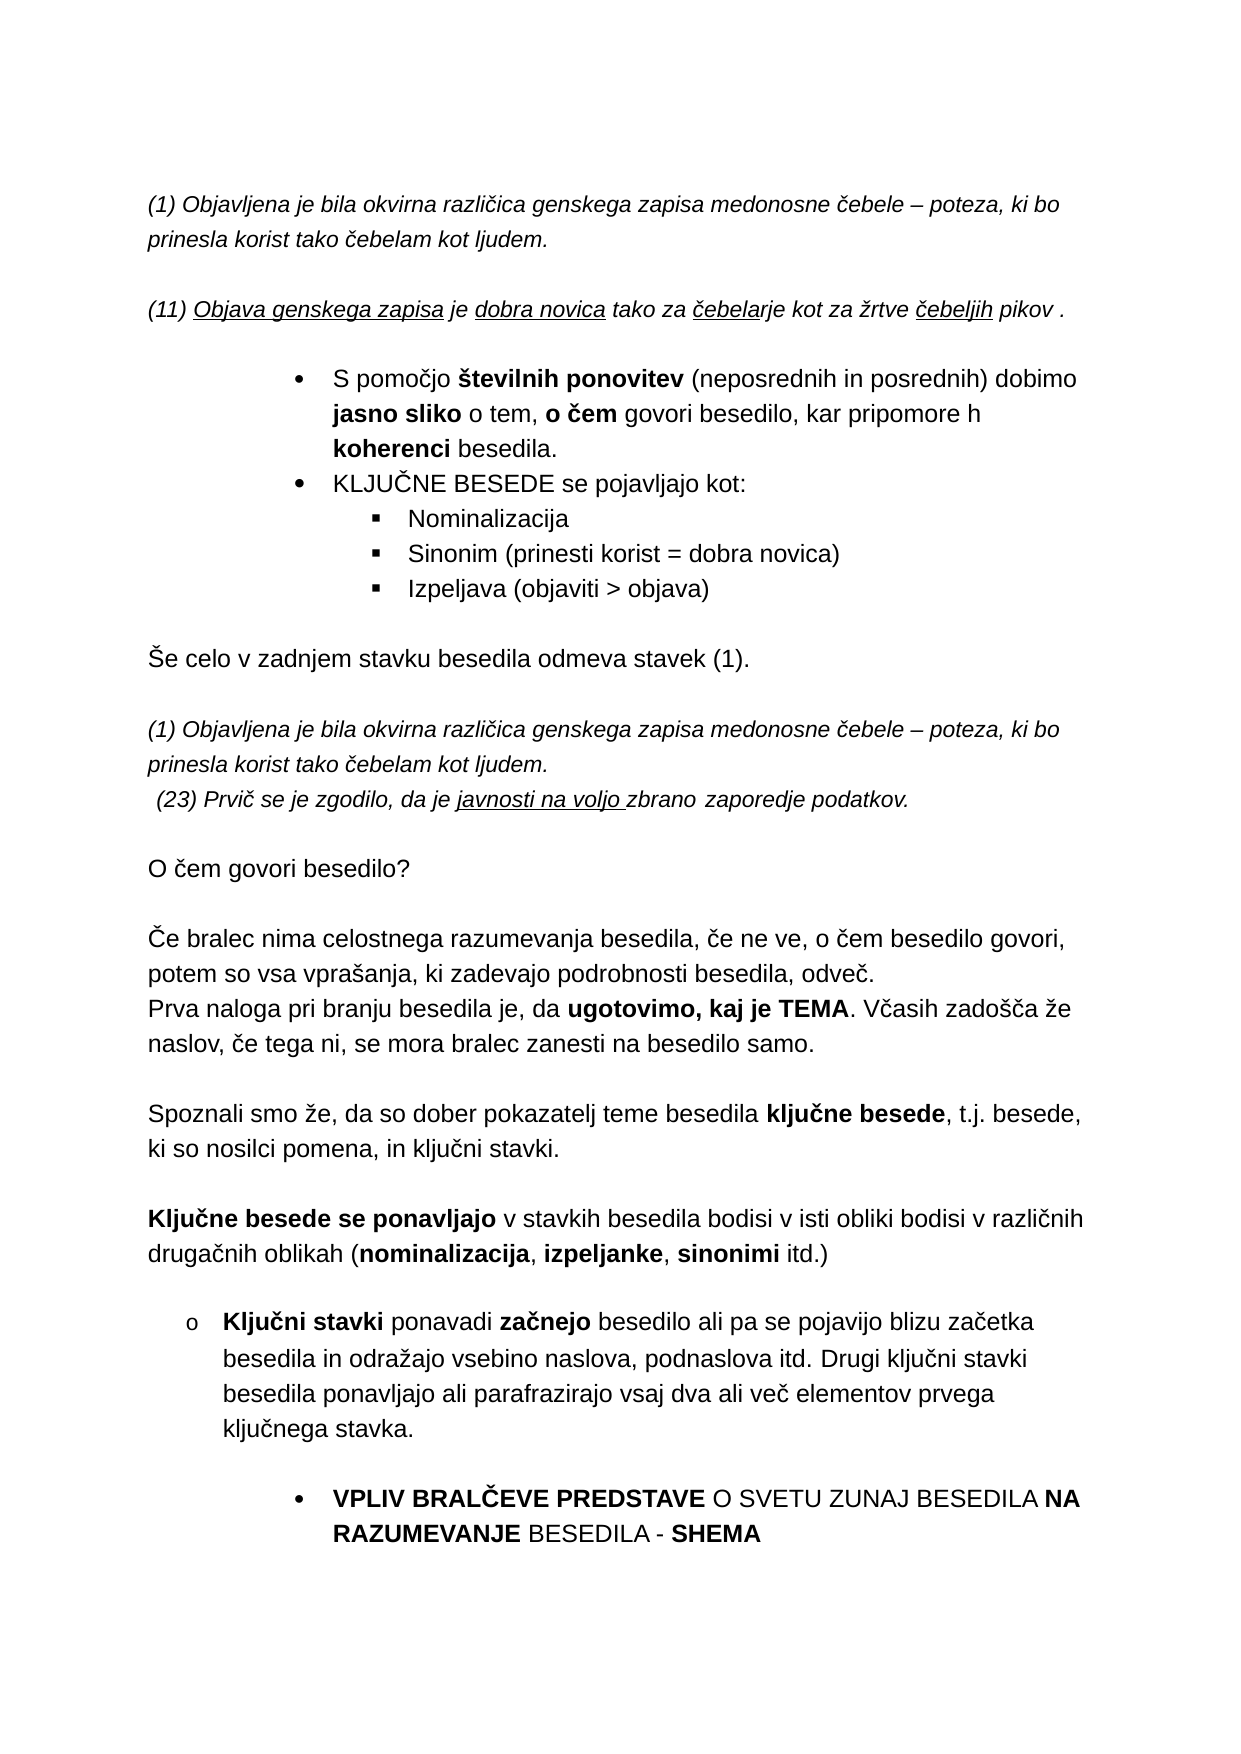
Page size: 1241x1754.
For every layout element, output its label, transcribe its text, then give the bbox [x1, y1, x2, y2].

list S pomočjo številnih ponovitev (neposrednih in posrednih) dobimo jasno sliko o tem, o čem govori besedilo, kar pripomore h koherenci besedila. [295, 358, 1093, 463]
list Ključni stavki ponavadi začnejo besedilo ali pa se pojavijo blizu začetka besedila in odražajo vsebino naslova, podnaslova itd. Drugi ključni stavki besedila ponavljajo ali parafrazirajo vsaj dva ali več elementov prvega ključnega stavka. [185, 1303, 1093, 1443]
list Sinonim (prinesti korist = dobra novica) [370, 533, 1093, 568]
text Ključne besede se ponavljajo v stavkih besedila bodisi v isti obliki bodisi v različnih drugačnih oblikah (nominalizacija, izpeljanke, sinonimi itd.) [148, 1198, 1093, 1268]
list VPLIV BRALČEVE PREDSTAVE O SVETU ZUNAJ BESEDILA NA RAZUMEVANJE BESEDILA - SHEMA [295, 1478, 1093, 1548]
text Še celo v zadnjem stavku besedila odmeva stavek (1). [148, 638, 1093, 673]
text Če bralec nima celostnega razumevanja besedila, če ne ve, o čem besedilo govori, potem so vsa vprašanja, ki zadevajo podrobnosti besedila, odveč. [148, 918, 1093, 988]
text Prva naloga pri branju besedila je, da ugotovimo, kaj je TEMA. Včasih zadošča že naslov, če tega ni, se mora bralec zanesti na besedilo samo. [148, 988, 1093, 1058]
list KLJUČNE BESEDE se pojavljajo kot: [295, 463, 1093, 498]
list Nominalizacija [370, 498, 1093, 533]
text O čem govori besedilo? [148, 848, 1093, 883]
text Spoznali smo že, da so dober pokazatelj teme besedila ključne besede, t.j. besede, ki so nosilci pomena, in ključni stavki. [148, 1093, 1093, 1163]
text (11) Objava genskega zapisa je dobra novica tako za čebelarje kot za žrtve čebeljih pikov . [148, 288, 1093, 323]
text (1) Objavljena je bila okvirna različica genskega zapisa medonosne čebele – poteza, ki bo prinesla korist tako čebelam kot ljudem. [148, 708, 1093, 778]
list Izpeljava (objaviti > objava) [370, 568, 1093, 603]
text (1) Objavljena je bila okvirna različica genskega zapisa medonosne čebele – poteza, ki bo prinesla korist tako čebelam kot ljudem. [148, 183, 1093, 253]
text (23) Prvič se je zgodilo, da je javnosti na voljo zbrano zaporedje podatkov. [148, 778, 1093, 813]
